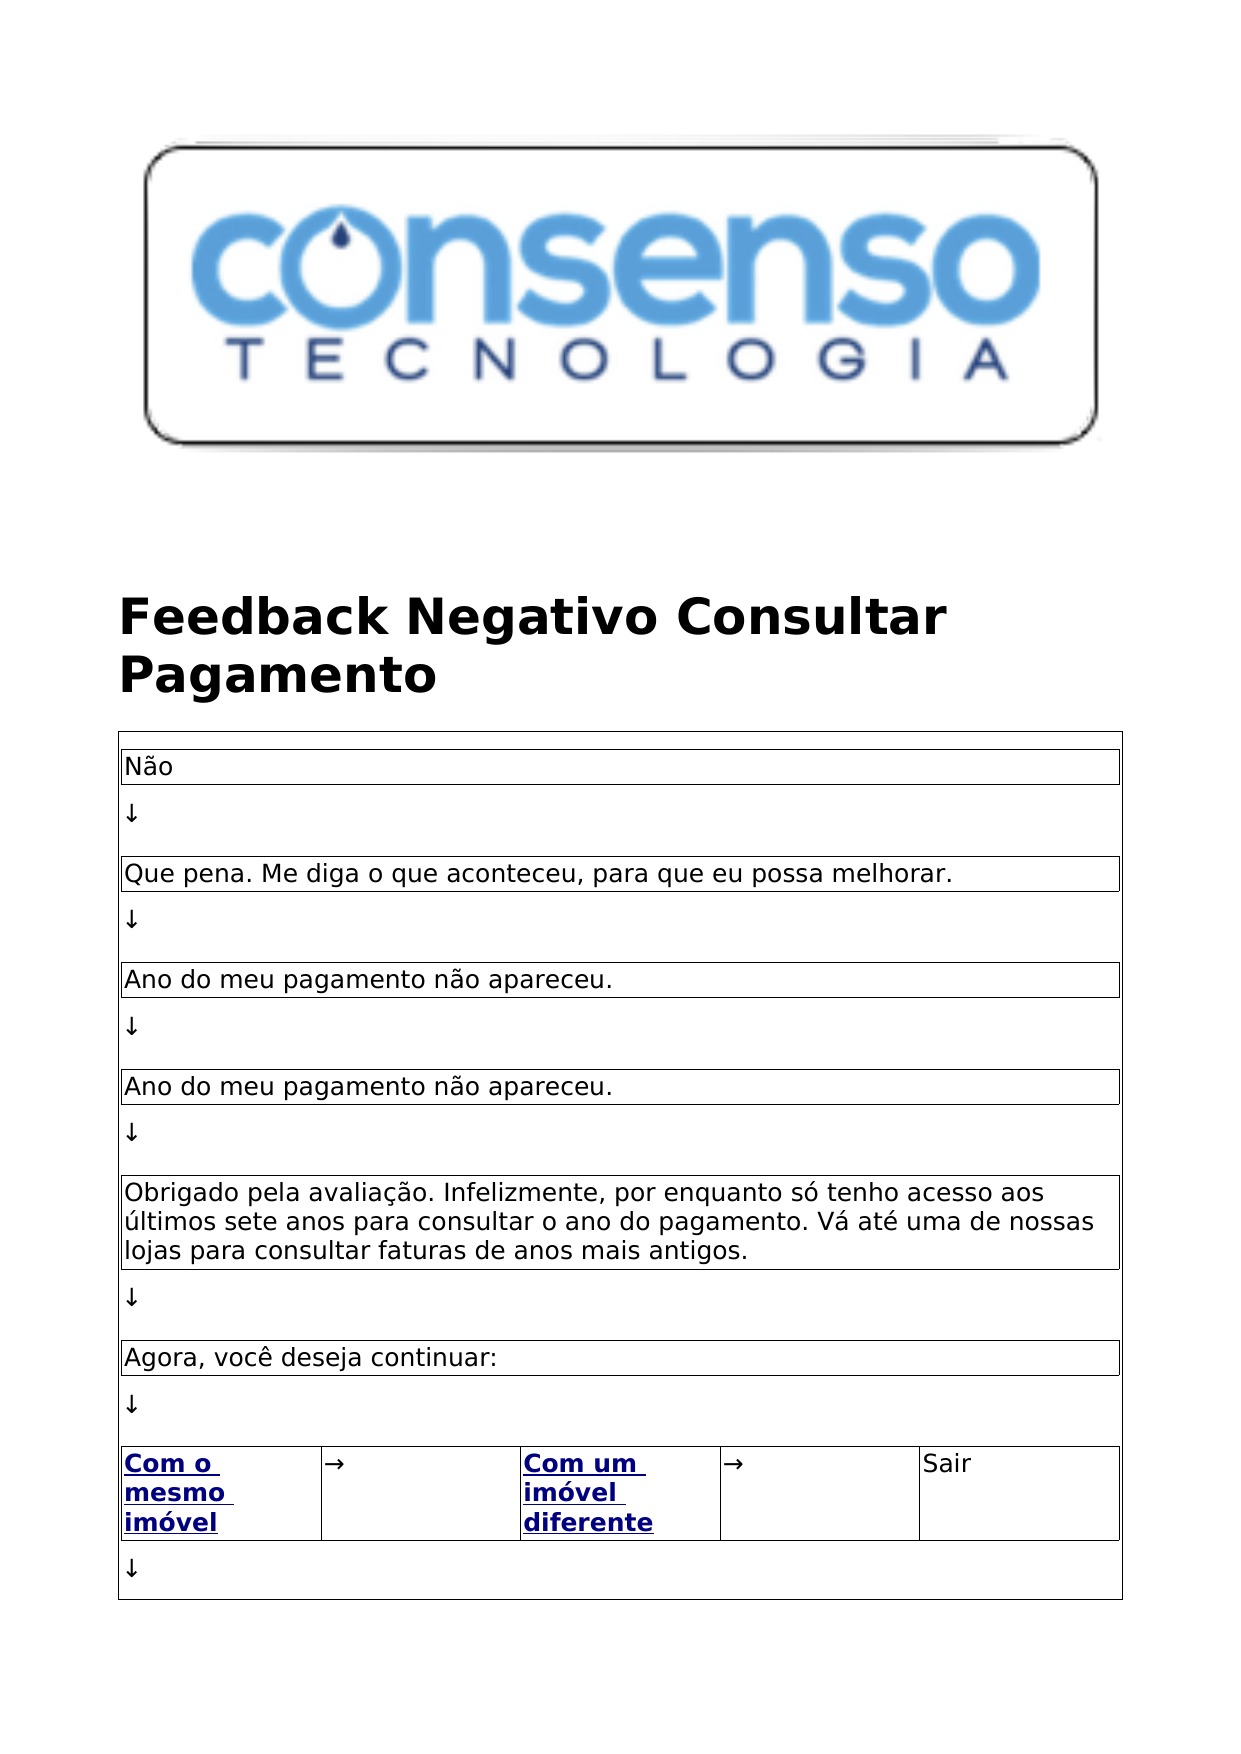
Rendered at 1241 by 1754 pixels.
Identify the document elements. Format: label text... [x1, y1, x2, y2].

subtitle Feedback Negativo Consultar Pagamento [118, 588, 1122, 704]
table_header Ano do meu pagamento não apareceu. [122, 963, 1119, 997]
table_header → [721, 1447, 919, 1540]
table_header → [322, 1447, 520, 1540]
table_header Obrigado pela avaliação. Infelizmente, por enquanto só tenho acesso aos últimos sete anos para consultar o ano do pagamento. Vá até uma de nossas lojas para consultar faturas de anos mais antigos. [122, 1176, 1119, 1268]
table_header Não [122, 750, 1119, 784]
table_header Ano do meu pagamento não apareceu. [122, 1070, 1119, 1104]
table_header Sair [920, 1447, 1119, 1540]
table_header Com o mesmo imóvel [122, 1447, 321, 1540]
picture [118, 130, 1123, 480]
table_header ↓ ↓ ↓ ↓ ↓ ↓ ↓ [119, 732, 1122, 1599]
table_header Que pena. Me diga o que aconteceu, para que eu possa melhorar. [122, 857, 1119, 891]
table_header Agora, você deseja continuar: [122, 1341, 1119, 1375]
table_header Com um imóvel diferente [521, 1447, 720, 1540]
